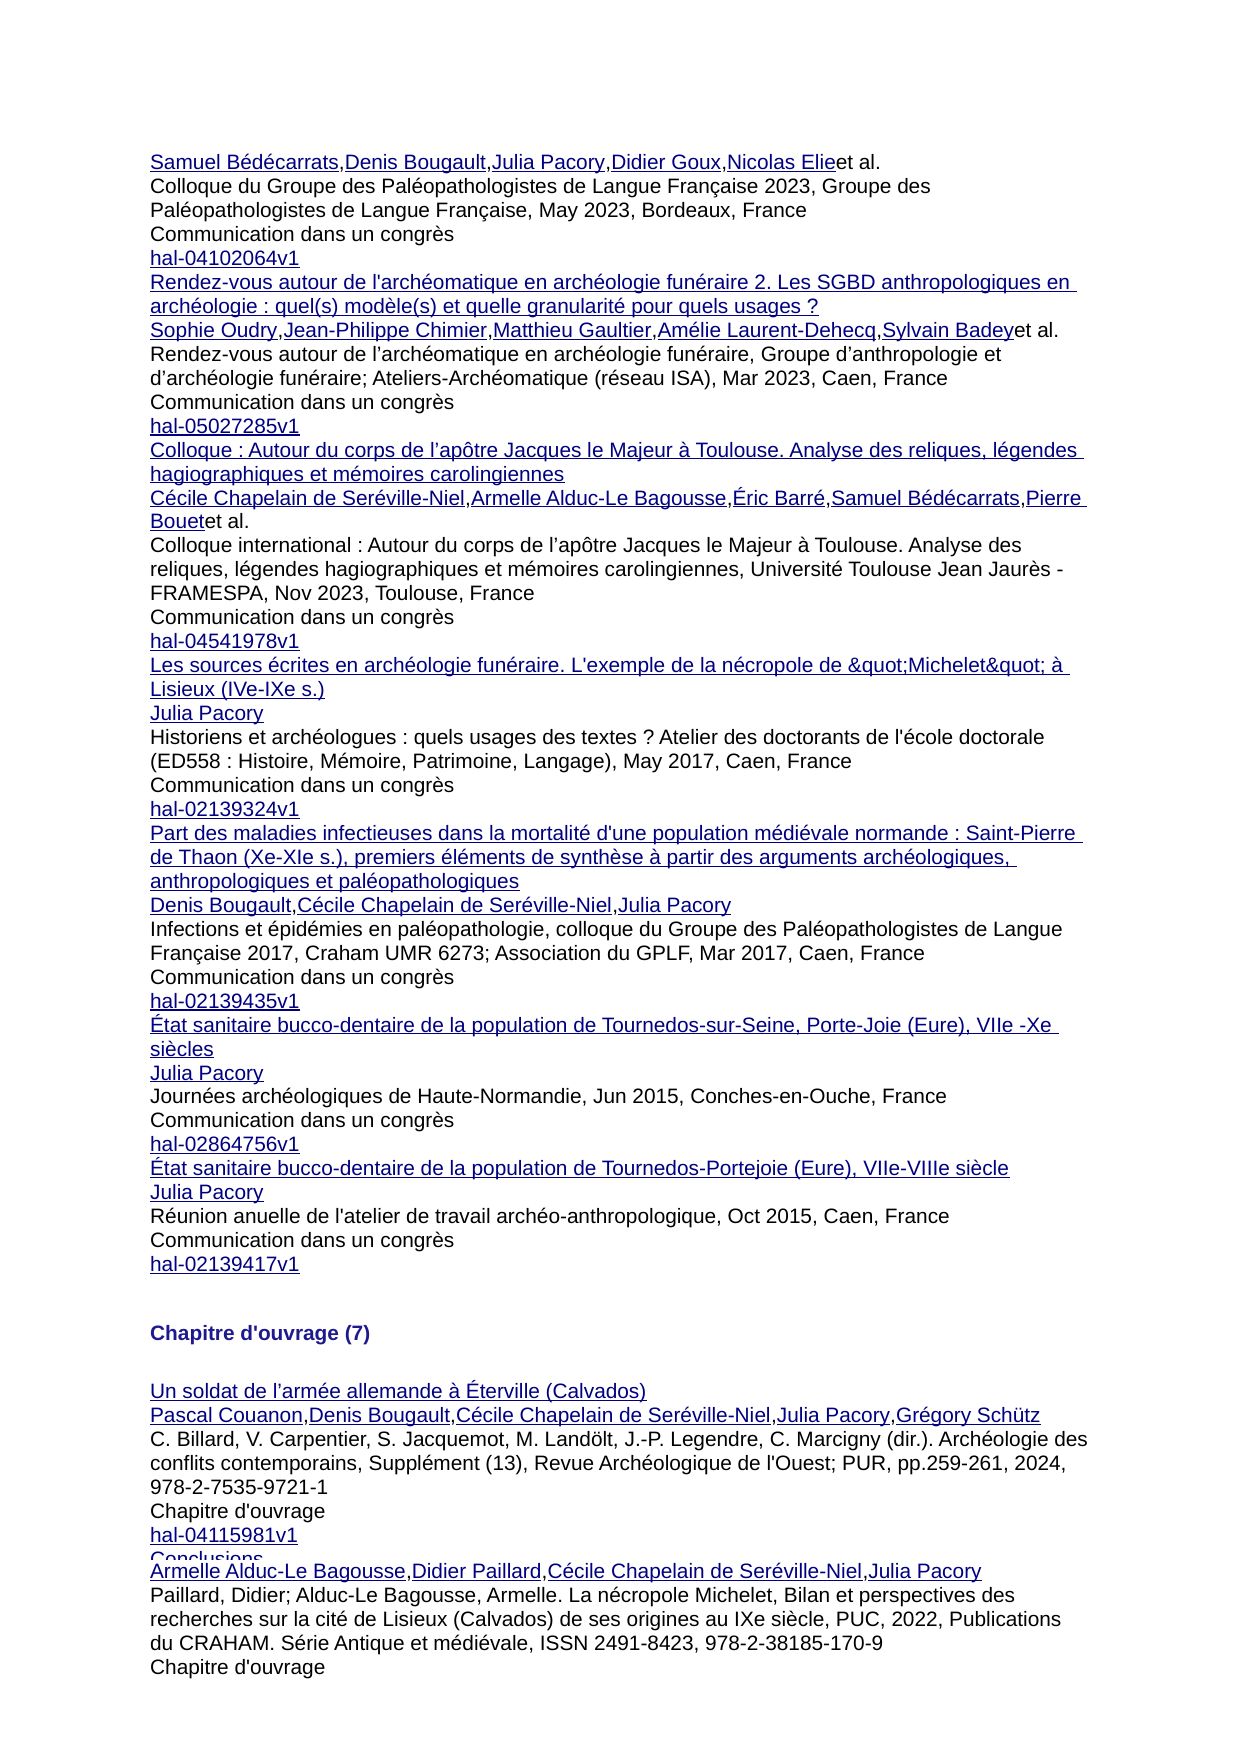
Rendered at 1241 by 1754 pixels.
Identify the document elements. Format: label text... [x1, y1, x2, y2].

table_cell Rendez-vous autour de l'archéomatique en archéologie funéraire 2. Les SGBD anthropologiques en archéologie : quel(s) modèle(s) et quelle granularité pour quels usages ? Sophie Oudry,Jean-Philippe Chimier,Matthieu Gaultier,Amélie Laurent-Dehecq,Sylvain Badeyet al. Rendez-vous autour de l’archéomatique en archéologie funéraire, Groupe d’anthropologie et d’archéologie funéraire; Ateliers-Archéomatique (réseau ISA), Mar 2023, Caen, France Communication dans un congrès hal-05027285v1 [150, 270, 1090, 437]
table_cell Samuel Bédécarrats,Denis Bougault,Julia Pacory,Didier Goux,Nicolas Elieet al. Colloque du Groupe des Paléopathologistes de Langue Française 2023, Groupe des Paléopathologistes de Langue Française, May 2023, Bordeaux, France Communication dans un congrès hal-04102064v1 [150, 150, 1090, 270]
table_cell Part des maladies infectieuses dans la mortalité d'une population médiévale normande : Saint-Pierre de Thaon (Xe-XIe s.), premiers éléments de synthèse à partir des arguments archéologiques, anthropologiques et paléopathologiques Denis Bougault,Cécile Chapelain de Seréville-Niel,Julia Pacory Infections et épidémies en paléopathologie, colloque du Groupe des Paléopathologistes de Langue Française 2017, Craham UMR 6273; Association du GPLF, Mar 2017, Caen, France Communication dans un congrès hal-02139435v1 [150, 821, 1090, 1012]
table_header Un soldat de l’armée allemande à Éterville (Calvados) Pascal Couanon,Denis Bougault,Cécile Chapelain de Seréville-Niel,Julia Pacory,Grégory Schütz C. Billard, V. Carpentier, S. Jacquemot, M. Landölt, J.-P. Legendre, C. Marcigny (dir.). Archéologie des conflits contemporains, Supplément (13), Revue Archéologique de l'Ouest; PUR, pp.259-261, 2024, 978-2-7535-9721-1 Chapitre d'ouvrage hal-04115981v1 [150, 1379, 1090, 1547]
table_cell État sanitaire bucco-dentaire de la population de Tournedos-sur-Seine, Porte-Joie (Eure), VIIe -Xe siècles Julia Pacory Journées archéologiques de Haute-Normandie, Jun 2015, Conches-en-Ouche, France Communication dans un congrès hal-02864756v1 [150, 1013, 1090, 1156]
subtitle Chapitre d'ouvrage (7) [150, 1321, 1090, 1345]
table_cell État sanitaire bucco-dentaire de la population de Tournedos-Portejoie (Eure), VIIe-VIIIe siècle Julia Pacory Réunion anuelle de l'atelier de travail archéo-anthropologique, Oct 2015, Caen, France Communication dans un congrès hal-02139417v1 [150, 1156, 1090, 1276]
table_cell Conclusions Armelle Alduc-Le Bagousse,Didier Paillard,Cécile Chapelain de Seréville-Niel,Julia Pacory Paillard, Didier; Alduc-Le Bagousse, Armelle. La nécropole Michelet, Bilan et perspectives des recherches sur la cité de Lisieux (Calvados) de ses origines au IXe siècle, PUC, 2022, Publications du CRAHAM. Série Antique et médiévale, ISSN 2491-8423, 978-2-38185-170-9 Chapitre d'ouvrage [150, 1547, 1090, 1679]
table_cell Colloque : Autour du corps de l’apôtre Jacques le Majeur à Toulouse. Analyse des reliques, légendes hagiographiques et mémoires carolingiennes Cécile Chapelain de Seréville-Niel,Armelle Alduc-Le Bagousse,Éric Barré,Samuel Bédécarrats,Pierre Bouetet al. Colloque international : Autour du corps de l’apôtre Jacques le Majeur à Toulouse. Analyse des reliques, légendes hagiographiques et mémoires carolingiennes, Université Toulouse Jean Jaurès - FRAMESPA, Nov 2023, Toulouse, France Communication dans un congrès hal-04541978v1 [150, 438, 1090, 653]
table_cell Les sources écrites en archéologie funéraire. L'exemple de la nécropole de &quot;Michelet&quot; à Lisieux (IVe-IXe s.) Julia Pacory Historiens et archéologues : quels usages des textes ? Atelier des doctorants de l'école doctorale (ED558 : Histoire, Mémoire, Patrimoine, Langage), May 2017, Caen, France Communication dans un congrès hal-02139324v1 [150, 653, 1090, 821]
